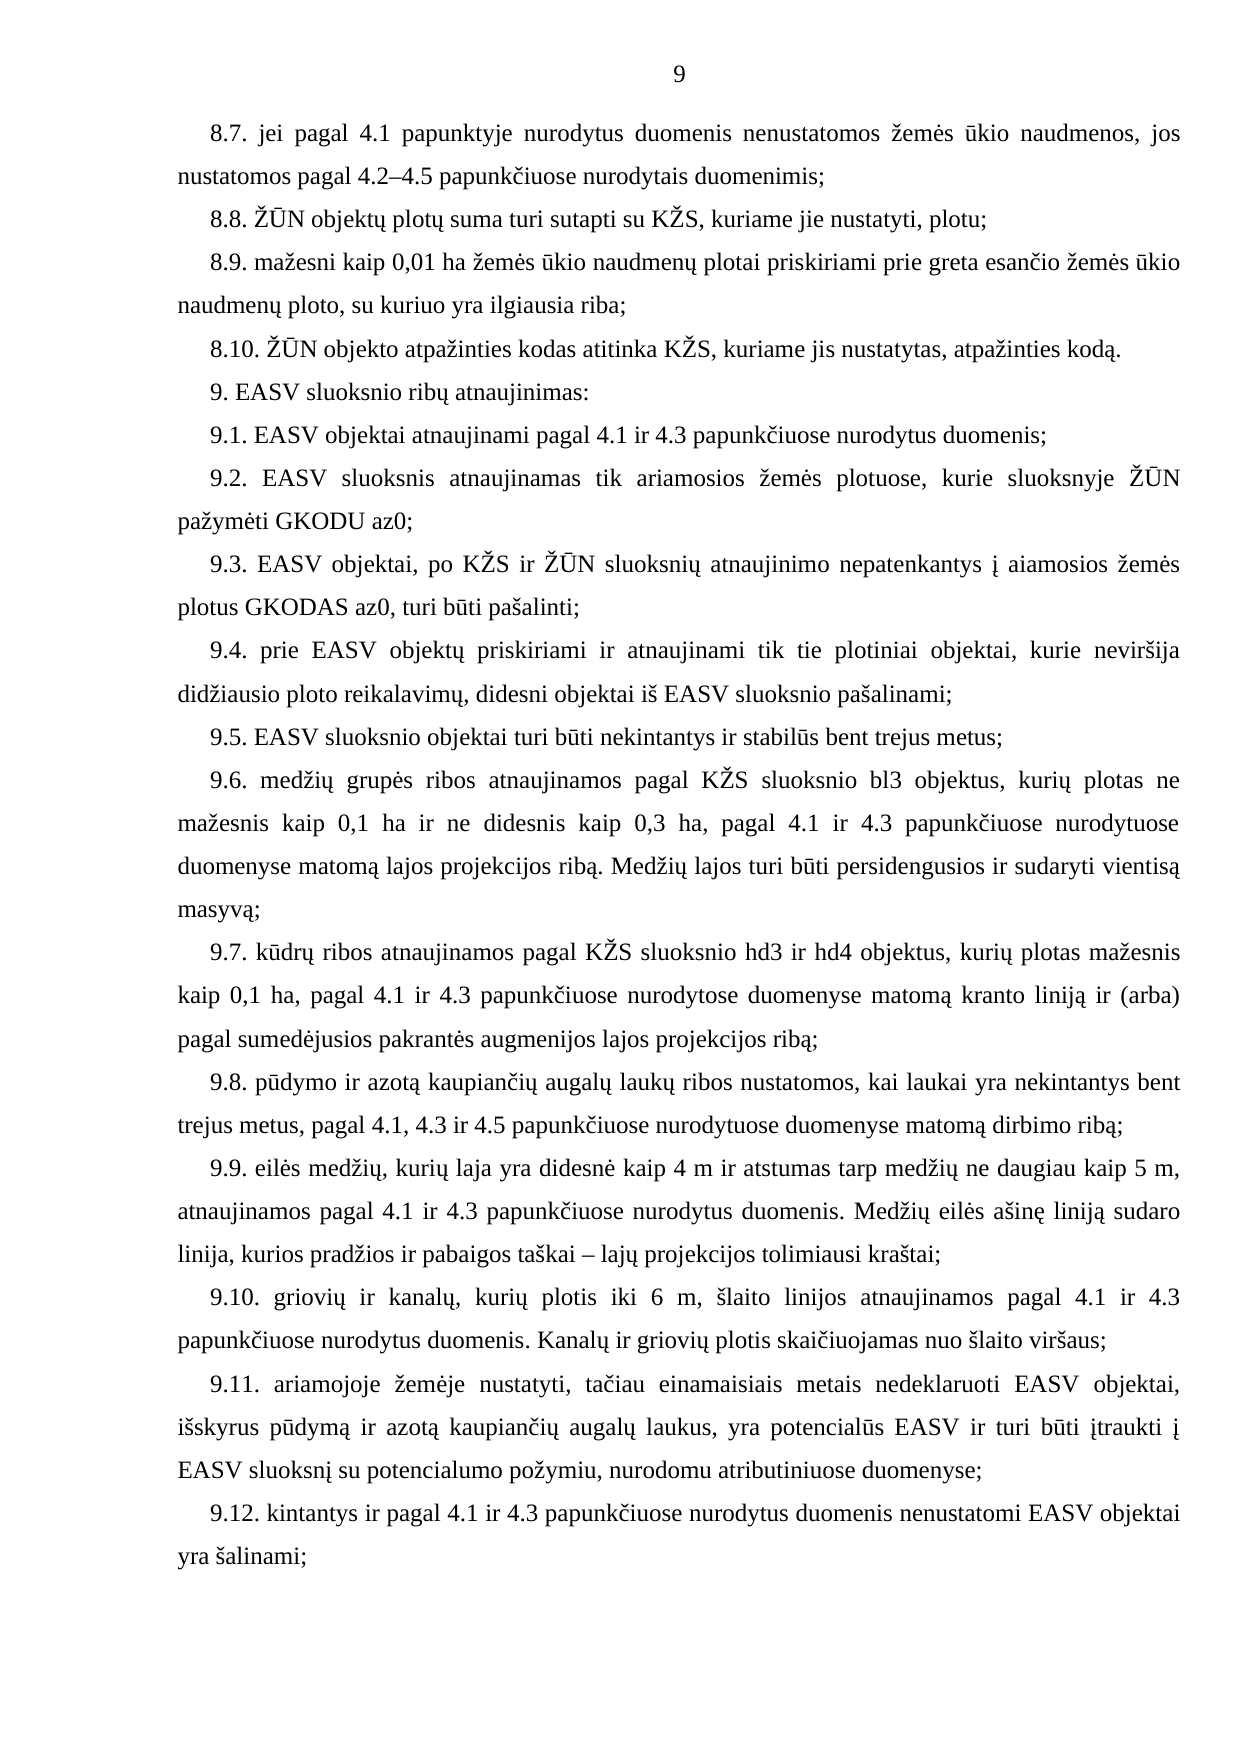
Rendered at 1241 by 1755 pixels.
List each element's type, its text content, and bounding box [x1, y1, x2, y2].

text 9.11. ariamojoje žemėje nustatyti, tačiau einamaisiais metais nedeklaruoti EASV objektai, išskyrus pūdymą ir azotą kaupiančių augalų laukus, yra potencialūs EASV ir turi būti įtraukti į EASV sluoksnį su potencialumo požymiu, nurodomu atributiniuose duomenyse; [177, 1369, 1181, 1484]
text 8.10. ŽŪN objekto atpažinties kodas atitinka KŽS, kuriame jis nustatytas, atpažinties kodą. [177, 334, 1181, 362]
text 9.10. griovių ir kanalų, kurių plotis iki 6 m, šlaito linijos atnaujinamos pagal 4.1 ir 4.3 papunkčiuose nurodytus duomenis. Kanalų ir griovių plotis skaičiuojamas nuo šlaito viršaus; [177, 1282, 1181, 1354]
text 8.7. jei pagal 4.1 papunktyje nurodytus duomenis nenustatomos žemės ūkio naudmenos, jos nustatomos pagal 4.2–4.5 papunkčiuose nurodytais duomenimis; [177, 118, 1181, 190]
text 9.6. medžių grupės ribos atnaujinamos pagal KŽS sluoksnio bl3 objektus, kurių plotas ne mažesnis kaip 0,1 ha ir ne didesnis kaip 0,3 ha, pagal 4.1 ir 4.3 papunkčiuose nurodytuose duomenyse matomą lajos projekcijos ribą. Medžių lajos turi būti persidengusios ir sudaryti vientisą masyvą; [177, 765, 1181, 923]
text 9.1. EASV objektai atnaujinami pagal 4.1 ir 4.3 papunkčiuose nurodytus duomenis; [177, 420, 1181, 449]
text 9.4. prie EASV objektų priskiriami ir atnaujinami tik tie plotiniai objektai, kurie neviršija didžiausio ploto reikalavimų, didesni objektai iš EASV sluoksnio pašalinami; [177, 636, 1181, 707]
text 8.8. ŽŪN objektų plotų suma turi sutapti su KŽS, kuriame jie nustatyti, plotu; [177, 204, 1181, 233]
text 9.3. EASV objektai, po KŽS ir ŽŪN sluoksnių atnaujinimo nepatenkantys į aiamosios žemės plotus GKODAS az0, turi būti pašalinti; [177, 549, 1181, 621]
text 9.2. EASV sluoksnis atnaujinamas tik ariamosios žemės plotuose, kurie sluoksnyje ŽŪN pažymėti GKODU az0; [177, 463, 1181, 535]
text 9. EASV sluoksnio ribų atnaujinimas: [177, 377, 1181, 406]
text 9.12. kintantys ir pagal 4.1 ir 4.3 papunkčiuose nurodytus duomenis nenustatomi EASV objektai yra šalinami; [177, 1498, 1181, 1570]
text 9.5. EASV sluoksnio objektai turi būti nekintantys ir stabilūs bent trejus metus; [177, 722, 1181, 751]
text 9.7. kūdrų ribos atnaujinamos pagal KŽS sluoksnio hd3 ir hd4 objektus, kurių plotas mažesnis kaip 0,1 ha, pagal 4.1 ir 4.3 papunkčiuose nurodytose duomenyse matomą kranto liniją ir (arba) pagal sumedėjusios pakrantės augmenijos lajos projekcijos ribą; [177, 937, 1181, 1052]
text 9.9. eilės medžių, kurių laja yra didesnė kaip 4 m ir atstumas tarp medžių ne daugiau kaip 5 m, atnaujinamos pagal 4.1 ir 4.3 papunkčiuose nurodytus duomenis. Medžių eilės ašinę liniją sudaro linija, kurios pradžios ir pabaigos taškai – lajų projekcijos tolimiausi kraštai; [177, 1153, 1181, 1268]
text 9.8. pūdymo ir azotą kaupiančių augalų laukų ribos nustatomos, kai laukai yra nekintantys bent trejus metus, pagal 4.1, 4.3 ir 4.5 papunkčiuose nurodytuose duomenyse matomą dirbimo ribą; [177, 1067, 1181, 1139]
text 8.9. mažesni kaip 0,01 ha žemės ūkio naudmenų plotai priskiriami prie greta esančio žemės ūkio naudmenų ploto, su kuriuo yra ilgiausia riba; [177, 247, 1181, 319]
